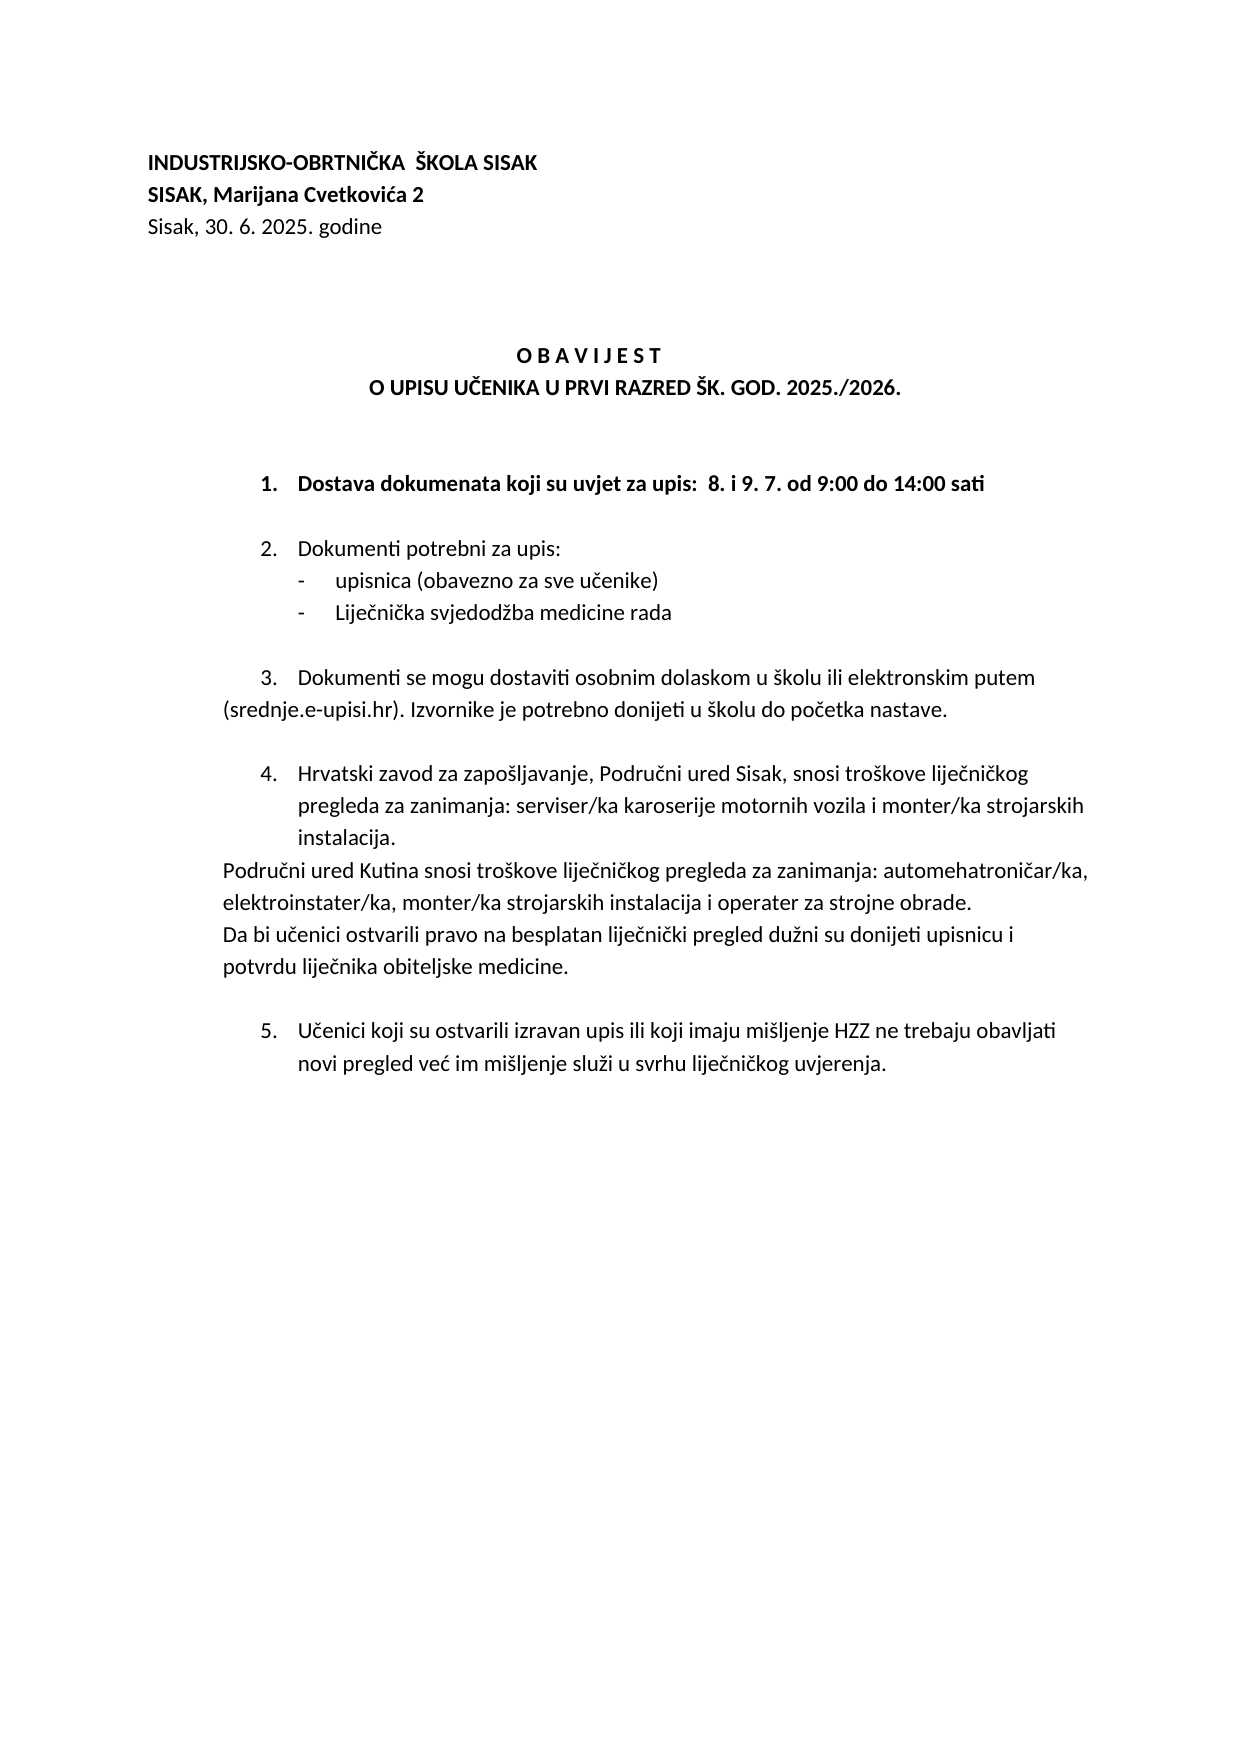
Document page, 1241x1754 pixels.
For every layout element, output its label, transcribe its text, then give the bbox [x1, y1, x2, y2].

text Da bi učenici ostvarili pravo na besplatan liječnički pregled dužni su donijeti upisnicu i potvrdu liječnika obiteljske medicine. [223, 920, 1093, 980]
text O UPISU UČENIKA U PRVI RAZRED ŠK. GOD. 2025./2026. [148, 373, 1093, 401]
list Liječnička svjedodžba medicine rada [298, 598, 1093, 626]
text Sisak, 30. 6. 2025. godine [148, 212, 1093, 240]
text Područni ured Kutina snosi troškove liječničkog pregleda za zanimanja: automehatroničar/ka, [223, 856, 1093, 884]
list Dostava dokumenata koji su uvjet za upis: 8. i 9. 7. od 9:00 do 14:00 sati [260, 469, 1093, 497]
list Dokumenti potrebni za upis: [260, 534, 1093, 562]
list upisnica (obavezno za sve učenike) [298, 566, 1093, 594]
list Učenici koji su ostvarili izravan upis ili koji imaju mišljenje HZZ ne trebaju obavljati novi pregled već im mišljenje služi u svrhu liječničkog uvjerenja. [260, 1017, 1093, 1077]
text elektroinstater/ka, monter/ka strojarskih instalacija i operater za strojne obrade. [223, 888, 1093, 916]
text (srednje.e-upisi.hr). Izvornike je potrebno donijeti u školu do početka nastave. [223, 695, 1093, 723]
text SISAK, Marijana Cvetkovića 2 [148, 180, 1093, 208]
list Dokumenti se mogu dostaviti osobnim dolaskom u školu ili elektronskim putem [260, 663, 1093, 691]
list Hrvatski zavod za zapošljavanje, Područni ured Sisak, snosi troškove liječničkog pregleda za zanimanja: serviser/ka karoserije motornih vozila i monter/ka strojarskih instalacija. [260, 759, 1093, 852]
text O B A V I J E S T [148, 341, 1093, 369]
text INDUSTRIJSKO-OBRTNIČKA ŠKOLA SISAK [148, 148, 1093, 176]
